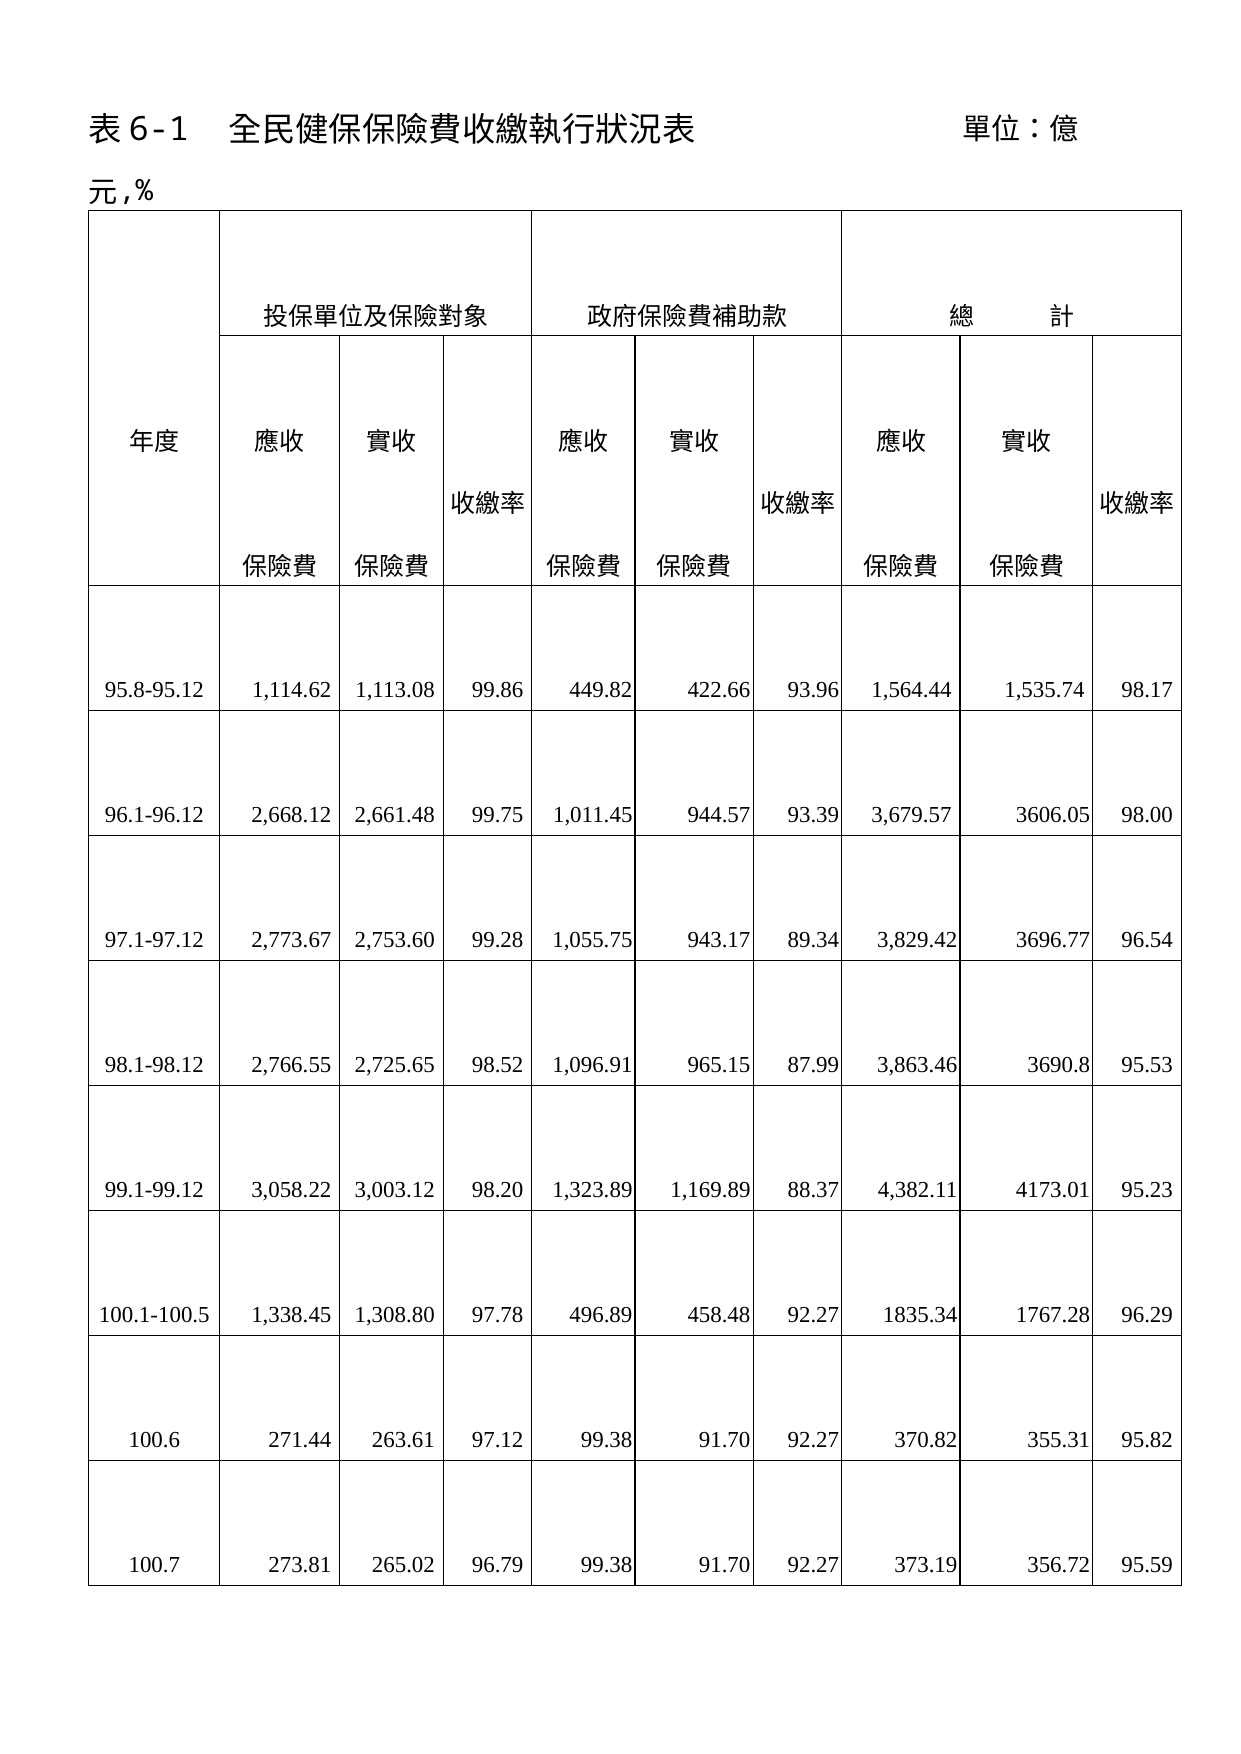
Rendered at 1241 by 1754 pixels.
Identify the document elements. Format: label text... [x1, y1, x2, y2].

table_cell 實收 [340, 336, 443, 460]
table_cell 96.29 [1093, 1211, 1181, 1335]
table_cell 98.00 [1093, 711, 1181, 835]
table_cell 943.17 [636, 836, 753, 960]
table_cell 應收 [220, 336, 339, 460]
table_cell 1,169.89 [636, 1086, 753, 1210]
table_cell 449.82 [532, 586, 634, 710]
table_cell 370.82 [842, 1336, 959, 1460]
table_cell 收繳率 [754, 336, 841, 585]
table_cell 99.86 [444, 586, 531, 710]
table_cell 2,661.48 [340, 711, 443, 835]
table_cell 保險費 [961, 460, 1092, 585]
table_cell 收繳率 [1093, 336, 1181, 585]
table_cell 1,308.80 [340, 1211, 443, 1335]
table_cell 保險費 [220, 460, 339, 585]
table_header 投保單位及保險對象 [220, 211, 531, 335]
table_cell 373.19 [842, 1461, 959, 1585]
table_cell 95.82 [1093, 1336, 1181, 1460]
table_cell 89.34 [754, 836, 841, 960]
table_header 年度 [89, 211, 219, 585]
table_cell 965.15 [636, 961, 753, 1085]
table_cell 422.66 [636, 586, 753, 710]
table_cell 91.70 [636, 1461, 753, 1585]
table_cell 1,096.91 [532, 961, 634, 1085]
table_cell 99.38 [532, 1461, 634, 1585]
table_cell 92.27 [754, 1336, 841, 1460]
table_cell 3,058.22 [220, 1086, 339, 1210]
table_cell 95.53 [1093, 961, 1181, 1085]
table_cell 273.81 [220, 1461, 339, 1585]
table_cell 3,863.46 [842, 961, 959, 1085]
table_cell 88.37 [754, 1086, 841, 1210]
table_cell 99.1-99.12 [89, 1086, 219, 1210]
table_cell 4,382.11 [842, 1086, 959, 1210]
table_cell 2,753.60 [340, 836, 443, 960]
table_cell 99.75 [444, 711, 531, 835]
table_cell 1,011.45 [532, 711, 634, 835]
table_cell 98.17 [1093, 586, 1181, 710]
table_cell 實收 [961, 336, 1092, 460]
table_cell 2,766.55 [220, 961, 339, 1085]
table_cell 98.52 [444, 961, 531, 1085]
table_cell 3606.05 [961, 711, 1092, 835]
table_cell 100.6 [89, 1336, 219, 1460]
table_cell 3696.77 [961, 836, 1092, 960]
table_cell 97.1-97.12 [89, 836, 219, 960]
table_cell 100.7 [89, 1461, 219, 1585]
table_cell 4173.01 [961, 1086, 1092, 1210]
table_cell 1,323.89 [532, 1086, 634, 1210]
table_cell 271.44 [220, 1336, 339, 1460]
table_cell 保險費 [340, 460, 443, 585]
table_cell 1,535.74 [961, 586, 1092, 710]
table_cell 應收 [532, 336, 634, 460]
table_cell 355.31 [961, 1336, 1092, 1460]
table_cell 92.27 [754, 1461, 841, 1585]
table_cell 97.12 [444, 1336, 531, 1460]
table_cell 356.72 [961, 1461, 1092, 1585]
table_cell 96.1-96.12 [89, 711, 219, 835]
table_cell 496.89 [532, 1211, 634, 1335]
table_cell 1,564.44 [842, 586, 959, 710]
table_cell 92.27 [754, 1211, 841, 1335]
table_cell 98.20 [444, 1086, 531, 1210]
table_cell 265.02 [340, 1461, 443, 1585]
table_cell 96.54 [1093, 836, 1181, 960]
table_cell 2,725.65 [340, 961, 443, 1085]
table_cell 944.57 [636, 711, 753, 835]
table_header 政府保險費補助款 [532, 211, 841, 335]
table_cell 91.70 [636, 1336, 753, 1460]
table_cell 保險費 [532, 460, 634, 585]
table_cell 3,003.12 [340, 1086, 443, 1210]
table_cell 3,829.42 [842, 836, 959, 960]
table_cell 3,679.57 [842, 711, 959, 835]
table_cell 2,668.12 [220, 711, 339, 835]
table_cell 3690.8 [961, 961, 1092, 1085]
table_cell 實收 [636, 336, 753, 460]
table_cell 1,113.08 [340, 586, 443, 710]
table_cell 98.1-98.12 [89, 961, 219, 1085]
table_cell 保險費 [842, 460, 959, 585]
table_cell 95.8-95.12 [89, 586, 219, 710]
table_cell 95.23 [1093, 1086, 1181, 1210]
table_cell 263.61 [340, 1336, 443, 1460]
table_cell 99.38 [532, 1336, 634, 1460]
table_cell 87.99 [754, 961, 841, 1085]
table_cell 95.59 [1093, 1461, 1181, 1585]
table_cell 1835.34 [842, 1211, 959, 1335]
text 表6-1 全民健保保險費收繳執行狀況表 單位：億元,% [89, 85, 1108, 210]
table_cell 2,773.67 [220, 836, 339, 960]
table_header 總 計 [842, 211, 1181, 335]
table_cell 應收 [842, 336, 959, 460]
table_cell 96.79 [444, 1461, 531, 1585]
table_cell 1767.28 [961, 1211, 1092, 1335]
table_cell 99.28 [444, 836, 531, 960]
table_cell 100.1-100.5 [89, 1211, 219, 1335]
table_cell 1,338.45 [220, 1211, 339, 1335]
table_cell 1,055.75 [532, 836, 634, 960]
table_cell 97.78 [444, 1211, 531, 1335]
table_cell 458.48 [636, 1211, 753, 1335]
table_cell 收繳率 [444, 336, 531, 585]
table_cell 保險費 [636, 460, 753, 585]
table_cell 93.96 [754, 586, 841, 710]
table_cell 1,114.62 [220, 586, 339, 710]
table_cell 93.39 [754, 711, 841, 835]
